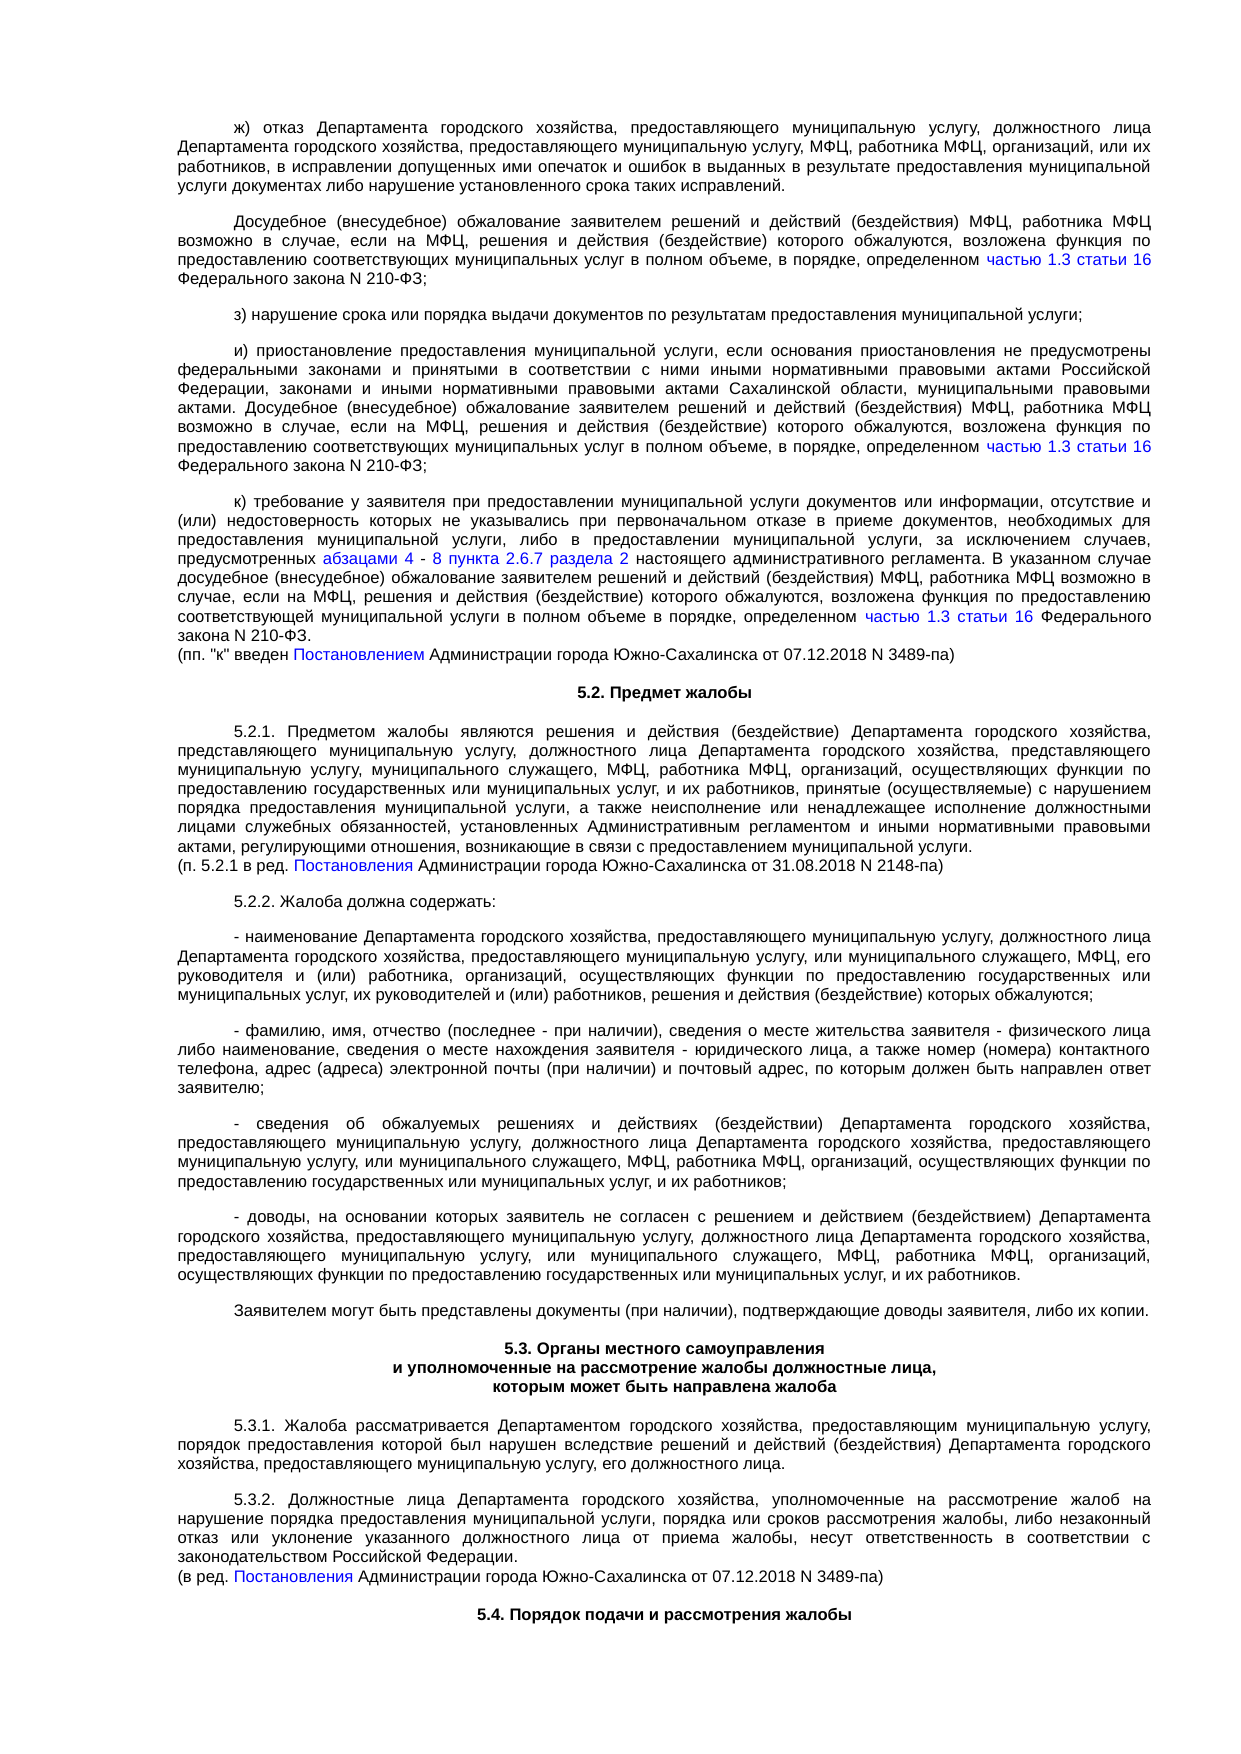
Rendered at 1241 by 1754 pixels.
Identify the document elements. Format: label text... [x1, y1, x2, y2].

subtitle 5.2. Предмет жалобы [177, 683, 1152, 702]
text з) нарушение срока или порядка выдачи документов по результатам предоставления муниципальной услуги; [177, 305, 1152, 324]
text - сведения об обжалуемых решениях и действиях (бездействии) Департамента городского хозяйства, предоставляющего муниципальную услугу, должностного лица Департамента городского хозяйства, предоставляющего муниципальную услугу, или муниципального служащего, МФЦ, работника МФЦ, организаций, осуществляющих функции по предоставлению государственных или муниципальных услуг, и их работников; [177, 1114, 1152, 1191]
text - наименование Департамента городского хозяйства, предоставляющего муниципальную услугу, должностного лица Департамента городского хозяйства, предоставляющего муниципальную услугу, или муниципального служащего, МФЦ, его руководителя и (или) работника, организаций, осуществляющих функции по предоставлению государственных или муниципальных услуг, их руководителей и (или) работников, решения и действия (бездействие) которых обжалуются; [177, 927, 1152, 1004]
text к) требование у заявителя при предоставлении муниципальной услуги документов или информации, отсутствие и (или) недостоверность которых не указывались при первоначальном отказе в приеме документов, необходимых для предоставления муниципальной услуги, либо в предоставлении муниципальной услуги, за исключением случаев, предусмотренных абзацами 4 - 8 пункта 2.6.7 раздела 2 настоящего административного регламента. В указанном случае досудебное (внесудебное) обжалование заявителем решений и действий (бездействия) МФЦ, работника МФЦ возможно в случае, если на МФЦ, решения и действия (бездействие) которого обжалуются, возложена функция по предоставлению соответствующей муниципальной услуги в полном объеме в порядке, определенном частью 1.3 статьи 16 Федерального закона N 210-ФЗ. [177, 491, 1152, 645]
text 5.2.1. Предметом жалобы являются решения и действия (бездействие) Департамента городского хозяйства, представляющего муниципальную услугу, должностного лица Департамента городского хозяйства, представляющего муниципальную услугу, муниципального служащего, МФЦ, работника МФЦ, организаций, осуществляющих функции по предоставлению государственных или муниципальных услуг, и их работников, принятые (осуществляемые) с нарушением порядка предоставления муниципальной услуги, а также неисполнение или ненадлежащее исполнение должностными лицами служебных обязанностей, установленных Административным регламентом и иными нормативными правовыми актами, регулирующими отношения, возникающие в связи с предоставлением муниципальной услуги. [177, 721, 1152, 856]
text ж) отказ Департамента городского хозяйства, предоставляющего муниципальную услугу, должностного лица Департамента городского хозяйства, предоставляющего муниципальную услугу, МФЦ, работника МФЦ, организаций, или их работников, в исправлении допущенных ими опечаток и ошибок в выданных в результате предоставления муниципальной услуги документах либо нарушение установленного срока таких исправлений. [177, 118, 1152, 195]
text 5.3.1. Жалоба рассматривается Департаментом городского хозяйства, предоставляющим муниципальную услугу, порядок предоставления которой был нарушен вследствие решений и действий (бездействия) Департамента городского хозяйства, предоставляющего муниципальную услугу, его должностного лица. [177, 1416, 1152, 1473]
text 5.3.2. Должностные лица Департамента городского хозяйства, уполномоченные на рассмотрение жалоб на нарушение порядка предоставления муниципальной услуги, порядка или сроков рассмотрения жалобы, либо незаконный отказ или уклонение указанного должностного лица от приема жалобы, несут ответственность в соответствии с законодательством Российской Федерации. [177, 1490, 1152, 1566]
text Заявителем могут быть представлены документы (при наличии), подтверждающие доводы заявителя, либо их копии. [177, 1301, 1152, 1320]
text (п. 5.2.1 в ред. Постановления Администрации города Южно-Сахалинска от 31.08.2018 N 2148-па) [177, 856, 1152, 875]
text - фамилию, имя, отчество (последнее - при наличии), сведения о месте жительства заявителя - физического лица либо наименование, сведения о месте нахождения заявителя - юридического лица, а также номер (номера) контактного телефона, адрес (адреса) электронной почты (при наличии) и почтовый адрес, по которым должен быть направлен ответ заявителю; [177, 1021, 1152, 1097]
text 5.2.2. Жалоба должна содержать: [177, 891, 1152, 911]
text которым может быть направлена жалоба [177, 1377, 1152, 1396]
text - доводы, на основании которых заявитель не согласен с решением и действием (бездействием) Департамента городского хозяйства, предоставляющего муниципальную услугу, должностного лица Департамента городского хозяйства, предоставляющего муниципальную услугу, или муниципального служащего, МФЦ, работника МФЦ, организаций, осуществляющих функции по предоставлению государственных или муниципальных услуг, и их работников. [177, 1207, 1152, 1284]
text (пп. "к" введен Постановлением Администрации города Южно-Сахалинска от 07.12.2018 N 3489-па) [177, 645, 1152, 664]
text и) приостановление предоставления муниципальной услуги, если основания приостановления не предусмотрены федеральными законами и принятыми в соответствии с ними иными нормативными правовыми актами Российской Федерации, законами и иными нормативными правовыми актами Сахалинской области, муниципальными правовыми актами. Досудебное (внесудебное) обжалование заявителем решений и действий (бездействия) МФЦ, работника МФЦ возможно в случае, если на МФЦ, решения и действия (бездействие) которого обжалуются, возложена функция по предоставлению соответствующих муниципальных услуг в полном объеме, в порядке, определенном частью 1.3 статьи 16 Федерального закона N 210-ФЗ; [177, 341, 1152, 475]
text (в ред. Постановления Администрации города Южно-Сахалинска от 07.12.2018 N 3489-па) [177, 1566, 1152, 1586]
subtitle 5.4. Порядок подачи и рассмотрения жалобы [177, 1605, 1152, 1624]
text Досудебное (внесудебное) обжалование заявителем решений и действий (бездействия) МФЦ, работника МФЦ возможно в случае, если на МФЦ, решения и действия (бездействие) которого обжалуются, возложена функция по предоставлению соответствующих муниципальных услуг в полном объеме, в порядке, определенном частью 1.3 статьи 16 Федерального закона N 210-ФЗ; [177, 211, 1152, 288]
subtitle 5.3. Органы местного самоуправления [177, 1339, 1152, 1358]
text и уполномоченные на рассмотрение жалобы должностные лица, [177, 1358, 1152, 1377]
